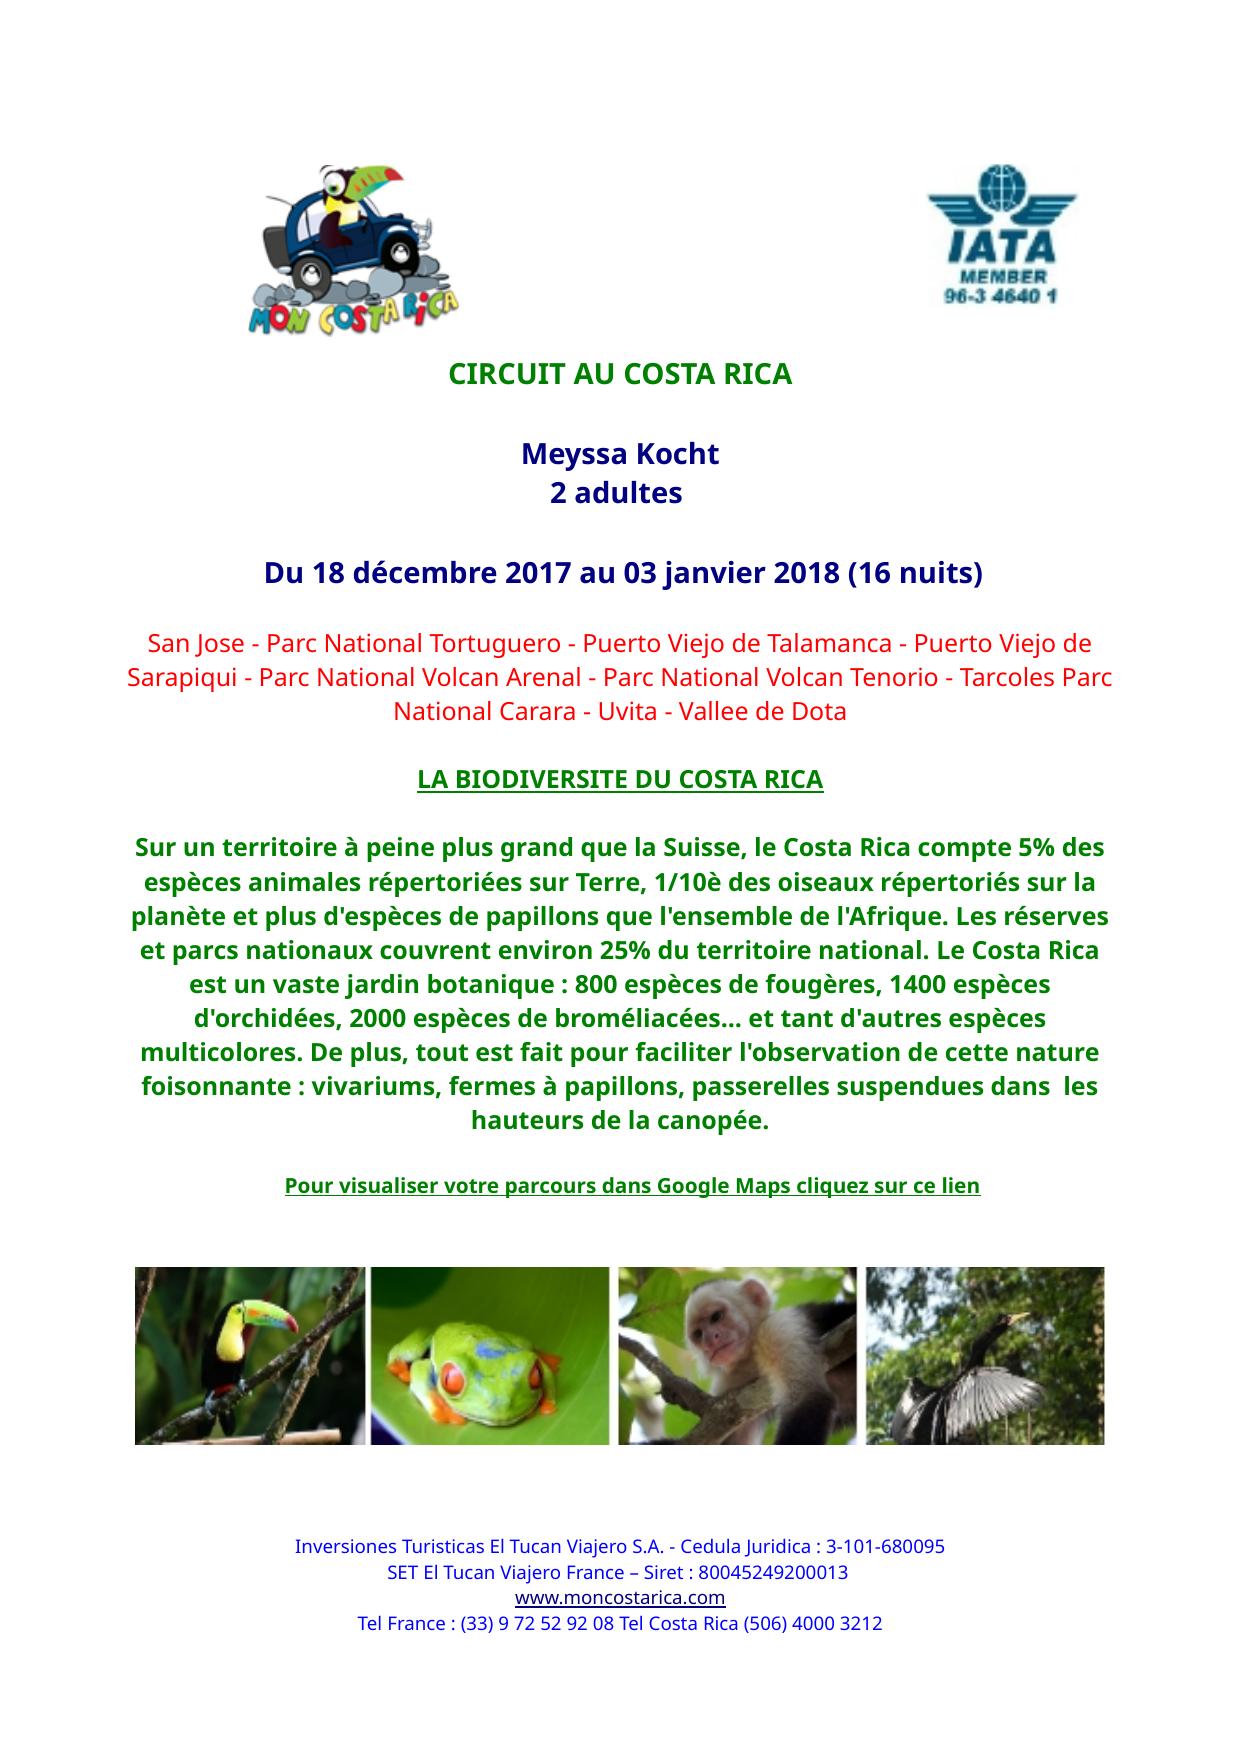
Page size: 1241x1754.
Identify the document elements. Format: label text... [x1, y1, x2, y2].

text Du 18 décembre 2017 au 03 janvier 2018 (16 nuits) [118, 552, 1122, 592]
text LA BIODIVERSITE DU COSTA RICA [118, 762, 1122, 796]
table_header [118, 118, 620, 353]
text Pour visualiser votre parcours dans Google Maps cliquez sur ce lien [118, 1171, 1146, 1199]
text San Jose - Parc National Tortuguero - Puerto Viejo de Talamanca - Puerto Viejo de Sarapiqui - Parc National Volcan Arenal - Parc National Volcan Tenorio - Tarcoles Parc National Carara - Uvita - Vallee de Dota [118, 626, 1122, 728]
text Sur un territoire à peine plus grand que la Suisse, le Costa Rica compte 5% des espèces animales répertoriées sur Terre, 1/10è des oiseaux répertoriés sur la planète et plus d'espèces de papillons que l'ensemble de l'Afrique. Les réserves et parcs nationaux couvrent environ 25% du territoire national. Le Costa Rica est un vaste jardin botanique : 800 espèces de fougères, 1400 espèces d'orchidées, 2000 espèces de broméliacées... et tant d'autres espèces multicolores. De plus, tout est fait pour faciliter l'observation de cette nature foisonnante : vivariums, fermes à papillons, passerelles suspendues dans les hauteurs de la canopée. [118, 830, 1122, 1137]
text Meyssa Kocht [118, 433, 1122, 473]
text CIRCUIT AU COSTA RICA [118, 353, 1122, 393]
picture [248, 165, 460, 337]
text 2 adultes [118, 473, 1122, 512]
picture [926, 164, 1080, 309]
table_header [620, 118, 1122, 353]
picture [135, 1267, 1116, 1445]
